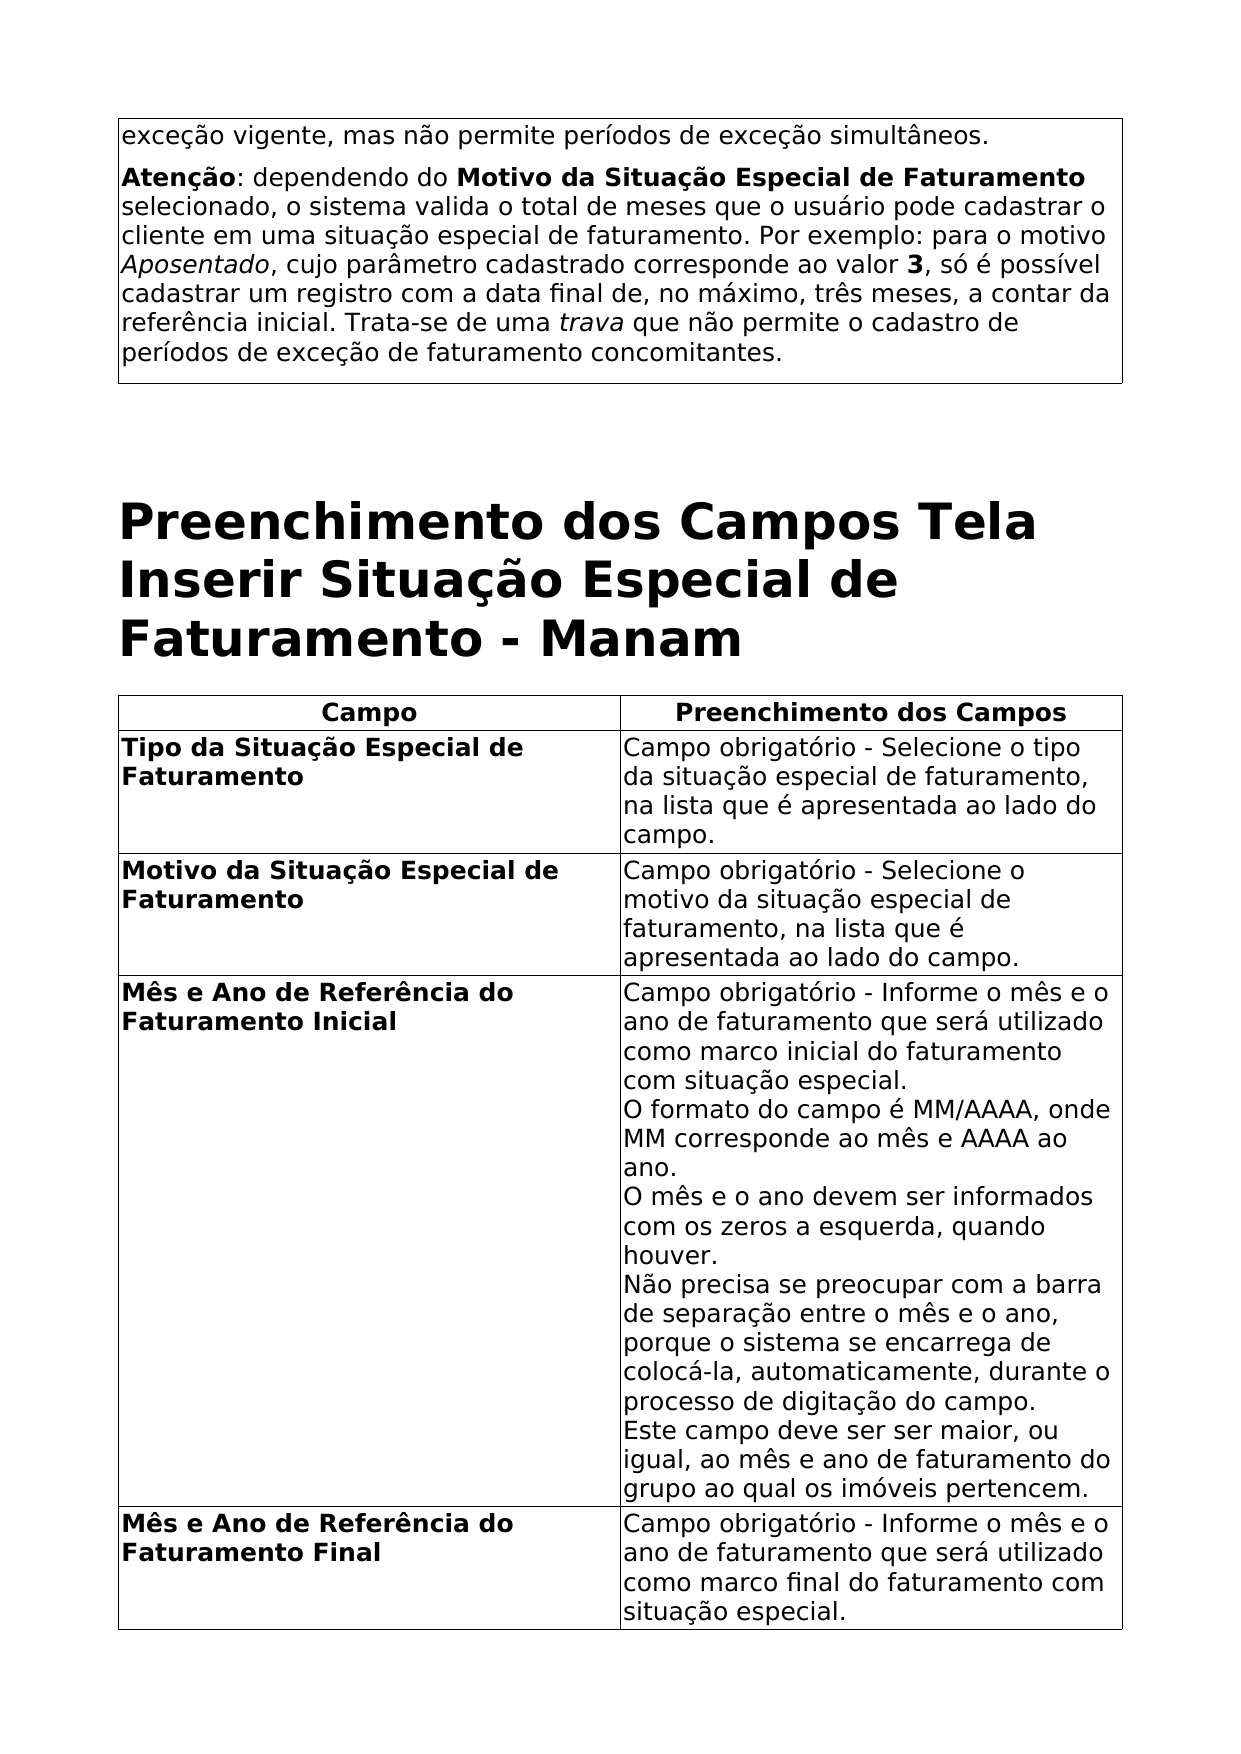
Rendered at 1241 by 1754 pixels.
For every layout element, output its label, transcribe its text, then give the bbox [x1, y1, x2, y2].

table_cell Campo obrigatório - Selecione o motivo da situação especial de faturamento, na lista que é apresentada ao lado do campo. [621, 854, 1122, 975]
table_cell Motivo da Situação Especial de Faturamento [119, 854, 620, 975]
table_header Campo [119, 696, 620, 730]
table_header exceção vigente, mas não permite períodos de exceção simultâneos. Atenção: dependendo do Motivo da Situação Especial de Faturamento selecionado, o sistema valida o total de meses que o usuário pode cadastrar o cliente em uma situação especial de faturamento. Por exemplo: para o motivo Aposentado, cujo parâmetro cadastrado corresponde ao valor 3, só é possível cadastrar um registro com a data final de, no máximo, três meses, a contar da referência inicial. Trata-se de uma trava que não permite o cadastro de períodos de exceção de faturamento concomitantes. [119, 119, 1122, 382]
subtitle Preenchimento dos Campos Tela Inserir Situação Especial de Faturamento - Manam [118, 493, 1122, 668]
table_cell Mês e Ano de Referência do Faturamento Inicial [119, 976, 620, 1506]
table_cell Campo obrigatório - Selecione o tipo da situação especial de faturamento, na lista que é apresentada ao lado do campo. [621, 731, 1122, 853]
table_cell Mês e Ano de Referência do Faturamento Final [119, 1507, 620, 1629]
table_cell Campo obrigatório - Informe o mês e o ano de faturamento que será utilizado como marco inicial do faturamento com situação especial. O formato do campo é MM/AAAA, onde MM corresponde ao mês e AAAA ao ano. O mês e o ano devem ser informados com os zeros a esquerda, quando houver. Não precisa se preocupar com a barra de separação entre o mês e o ano, porque o sistema se encarrega de colocá-la, automaticamente, durante o processo de digitação do campo. Este campo deve ser ser maior, ou igual, ao mês e ano de faturamento do grupo ao qual os imóveis pertencem. [621, 976, 1122, 1506]
table_header Preenchimento dos Campos [621, 696, 1122, 730]
table_cell Campo obrigatório - Informe o mês e o ano de faturamento que será utilizado como marco final do faturamento com situação especial. [621, 1507, 1122, 1629]
table_cell Tipo da Situação Especial de Faturamento [119, 731, 620, 853]
